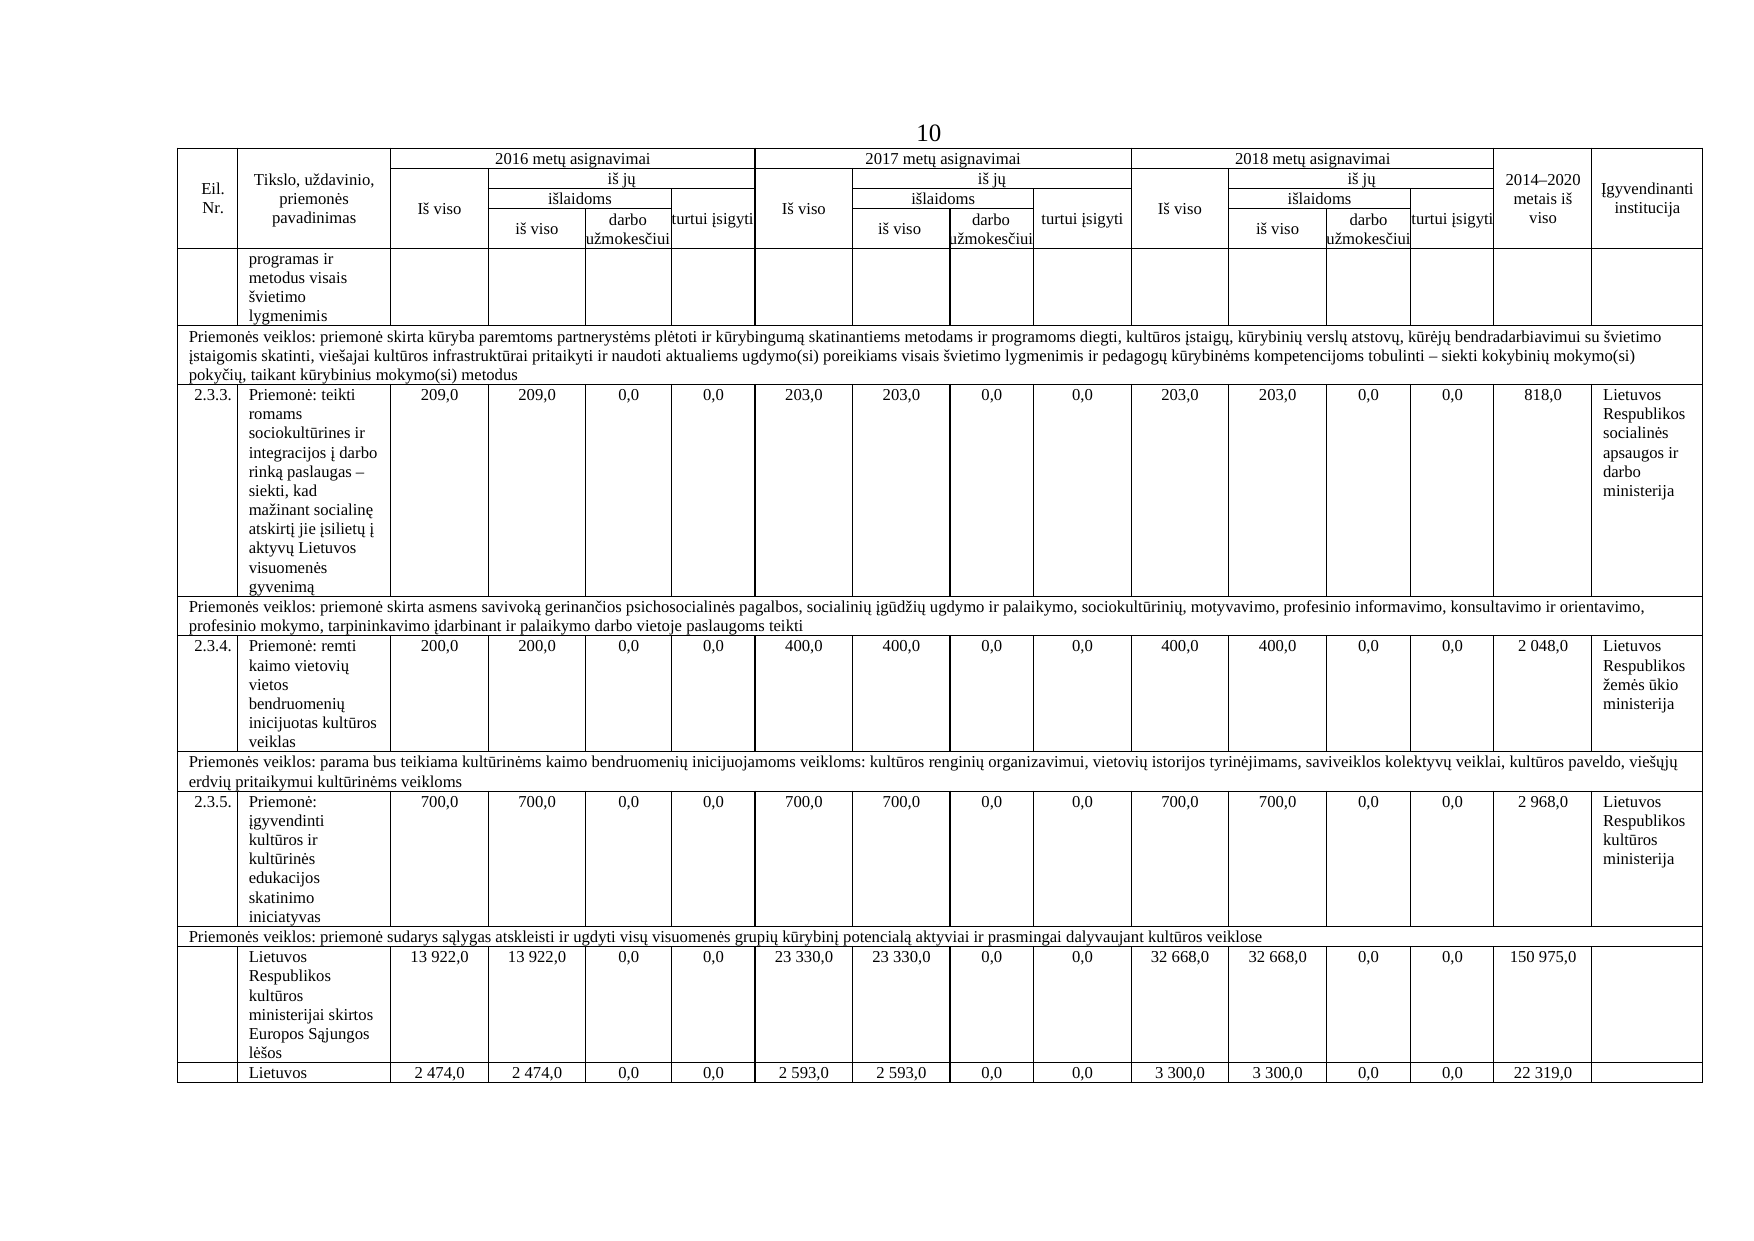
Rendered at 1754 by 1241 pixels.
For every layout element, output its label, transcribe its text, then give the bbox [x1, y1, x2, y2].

table_cell 0,0 [672, 1063, 754, 1082]
table_cell 0,0 [586, 636, 671, 751]
table_cell Lietuvos Respublikos žemės ūkio ministerija [1592, 636, 1702, 751]
table_cell 0,0 [672, 792, 754, 926]
table_cell [178, 249, 237, 325]
table_cell [178, 947, 237, 1062]
table_cell Lietuvos Respublikos socialinės apsaugos ir darbo ministerija [1592, 385, 1702, 596]
table_cell iš jų [853, 169, 1131, 188]
table_cell 2 474,0 [489, 1063, 585, 1082]
table_cell 0,0 [951, 1063, 1033, 1082]
table_cell darbo užmokesčiui [951, 209, 1033, 248]
table_cell 400,0 [1229, 636, 1326, 751]
table_cell Iš viso [391, 169, 488, 248]
table_cell programas ir metodus visais švietimo lygmenimis [238, 249, 390, 325]
table_cell 700,0 [853, 792, 949, 926]
table_cell 0,0 [1034, 1063, 1131, 1082]
table_cell 700,0 [1132, 792, 1228, 926]
table_header 2017 metų asignavimai [756, 149, 1131, 168]
table_cell [1034, 249, 1131, 325]
table_cell 0,0 [951, 636, 1033, 751]
table_cell 2.3.4. [178, 636, 237, 751]
table_cell 23 330,0 [756, 947, 852, 1062]
table_cell 700,0 [391, 792, 488, 926]
table_cell 209,0 [489, 385, 585, 596]
table_cell 0,0 [1327, 792, 1410, 926]
table_cell 818,0 [1494, 385, 1591, 596]
table_cell [1411, 249, 1493, 325]
table_cell 200,0 [391, 636, 488, 751]
table_cell išlaidoms [1229, 189, 1410, 208]
table_cell 0,0 [1327, 947, 1410, 1062]
table_cell 0,0 [1411, 636, 1493, 751]
table_cell [586, 249, 671, 325]
table_cell 2 968,0 [1494, 792, 1591, 926]
table_cell [1592, 1063, 1702, 1082]
table_cell 400,0 [756, 636, 852, 751]
table_cell 203,0 [756, 385, 852, 596]
table_cell darbo užmokesčiui [1327, 209, 1410, 248]
table_cell [178, 1063, 237, 1082]
table_cell 0,0 [1327, 636, 1410, 751]
table_header Eil. Nr. [178, 149, 237, 248]
table_cell 22 319,0 [1494, 1063, 1591, 1082]
table_cell Lietuvos [238, 1063, 390, 1082]
table_cell 0,0 [672, 636, 754, 751]
table_cell 400,0 [1132, 636, 1228, 751]
table_cell 0,0 [951, 385, 1033, 596]
table_cell [1327, 249, 1410, 325]
table_cell 32 668,0 [1229, 947, 1326, 1062]
table_cell Priemonės veiklos: priemonė skirta kūryba paremtoms partnerystėms plėtoti ir kūrybingumą skatinantiems metodams ir programoms diegti, kultūros įstaigų, kūrybinių verslų atstovų, kūrėjų bendradarbiavimui su švietimo įstaigomis skatinti, viešajai kultūros infrastruktūrai pritaikyti ir naudoti aktualiems ugdymo(si) poreikiams visais švietimo lygmenimis ir pedagogų kūrybinėms kompetencijoms tobulinti – siekti kokybinių mokymo(si) pokyčių, taikant kūrybinius mokymo(si) metodus [178, 326, 1702, 384]
table_cell 150 975,0 [1494, 947, 1591, 1062]
table_cell 203,0 [1229, 385, 1326, 596]
table_cell išlaidoms [489, 189, 671, 208]
table_cell [1229, 249, 1326, 325]
table_cell 0,0 [1411, 385, 1493, 596]
table_cell 700,0 [1229, 792, 1326, 926]
table_cell 23 330,0 [853, 947, 949, 1062]
table_cell 0,0 [1034, 385, 1131, 596]
table_cell [1592, 947, 1702, 1062]
table_cell darbo užmokesčiui [586, 209, 671, 248]
table_cell [756, 249, 852, 325]
table_cell turtui įsigyti [1034, 189, 1131, 248]
table_cell 32 668,0 [1132, 947, 1228, 1062]
table_cell Priemonės veiklos: priemonė sudarys sąlygas atskleisti ir ugdyti visų visuomenės grupių kūrybinį potencialą aktyviai ir prasmingai dalyvaujant kultūros veiklose [178, 927, 1702, 946]
table_cell 400,0 [853, 636, 949, 751]
table_cell 700,0 [489, 792, 585, 926]
table_cell turtui įsigyti [672, 189, 754, 248]
table_cell 0,0 [1411, 947, 1493, 1062]
table_cell 0,0 [586, 947, 671, 1062]
table_cell 209,0 [391, 385, 488, 596]
table_header Tikslo, uždavinio, priemonės pavadinimas [238, 149, 390, 248]
table_cell [1494, 249, 1591, 325]
table_cell 0,0 [1034, 792, 1131, 926]
table_cell 0,0 [586, 1063, 671, 1082]
table_cell Priemonė: įgyvendinti kultūros ir kultūrinės edukacijos skatinimo iniciatyvas [238, 792, 390, 926]
table_cell iš viso [489, 209, 585, 248]
table_cell 0,0 [951, 792, 1033, 926]
table_cell iš viso [1229, 209, 1326, 248]
table_cell 200,0 [489, 636, 585, 751]
table_cell 0,0 [1411, 1063, 1493, 1082]
table_cell 2.3.5. [178, 792, 237, 926]
table_cell Lietuvos Respublikos kultūros ministerija [1592, 792, 1702, 926]
table_cell 13 922,0 [489, 947, 585, 1062]
table_cell 0,0 [672, 385, 754, 596]
table_cell [853, 249, 949, 325]
table_cell 2.3.3. [178, 385, 237, 596]
table_cell 2 593,0 [853, 1063, 949, 1082]
table_cell 2 593,0 [756, 1063, 852, 1082]
table_cell Priemonės veiklos: priemonė skirta asmens savivoką gerinančios psichosocialinės pagalbos, socialinių įgūdžių ugdymo ir palaikymo, sociokultūrinių, motyvavimo, profesinio informavimo, konsultavimo ir orientavimo, profesinio mokymo, tarpininkavimo įdarbinant ir palaikymo darbo vietoje paslaugoms teikti [178, 597, 1702, 635]
table_cell Priemonė: teikti romams sociokultūrines ir integracijos į darbo rinką paslaugas – siekti, kad mažinant socialinę atskirtį jie įsilietų į aktyvų Lietuvos visuomenės gyvenimą [238, 385, 390, 596]
table_cell 2 474,0 [391, 1063, 488, 1082]
table_cell 203,0 [1132, 385, 1228, 596]
table_cell 0,0 [1034, 636, 1131, 751]
table_cell 3 300,0 [1229, 1063, 1326, 1082]
table_cell 2 048,0 [1494, 636, 1591, 751]
table_cell 0,0 [1034, 947, 1131, 1062]
table_cell 0,0 [1327, 1063, 1410, 1082]
table_cell 203,0 [853, 385, 949, 596]
table_cell Priemonė: remti kaimo vietovių vietos bendruomenių inicijuotas kultūros veiklas [238, 636, 390, 751]
table_cell 13 922,0 [391, 947, 488, 1062]
table_cell išlaidoms [853, 189, 1033, 208]
table_cell 0,0 [672, 947, 754, 1062]
table_cell [672, 249, 754, 325]
table_cell 3 300,0 [1132, 1063, 1228, 1082]
table_cell iš jų [489, 169, 754, 188]
table_cell 0,0 [586, 792, 671, 926]
table_cell Lietuvos Respublikos kultūros ministerijai skirtos Europos Sąjungos lėšos [238, 947, 390, 1062]
table_cell [489, 249, 585, 325]
table_cell iš jų [1229, 169, 1493, 188]
table_cell [1592, 249, 1702, 325]
table_header Įgyvendinanti institucija [1592, 149, 1702, 248]
table_header 2016 metų asignavimai [391, 149, 754, 168]
table_cell [391, 249, 488, 325]
table_header 2018 metų asignavimai [1132, 149, 1493, 168]
table_cell 0,0 [586, 385, 671, 596]
table_cell turtui įsigyti [1411, 189, 1493, 248]
table_cell [951, 249, 1033, 325]
table_cell 0,0 [1327, 385, 1410, 596]
table_cell 0,0 [951, 947, 1033, 1062]
table_header 2014–2020 metais iš viso [1494, 149, 1591, 248]
table_cell Iš viso [1132, 169, 1228, 248]
table_cell 700,0 [756, 792, 852, 926]
table_cell Priemonės veiklos: parama bus teikiama kultūrinėms kaimo bendruomenių inicijuojamoms veikloms: kultūros renginių organizavimui, vietovių istorijos tyrinėjimams, saviveiklos kolektyvų veiklai, kultūros paveldo, viešųjų erdvių pritaikymui kultūrinėms veikloms [178, 752, 1702, 791]
table_cell Iš viso [756, 169, 852, 248]
table_cell iš viso [853, 209, 949, 248]
table_cell [1132, 249, 1228, 325]
table_cell 0,0 [1411, 792, 1493, 926]
